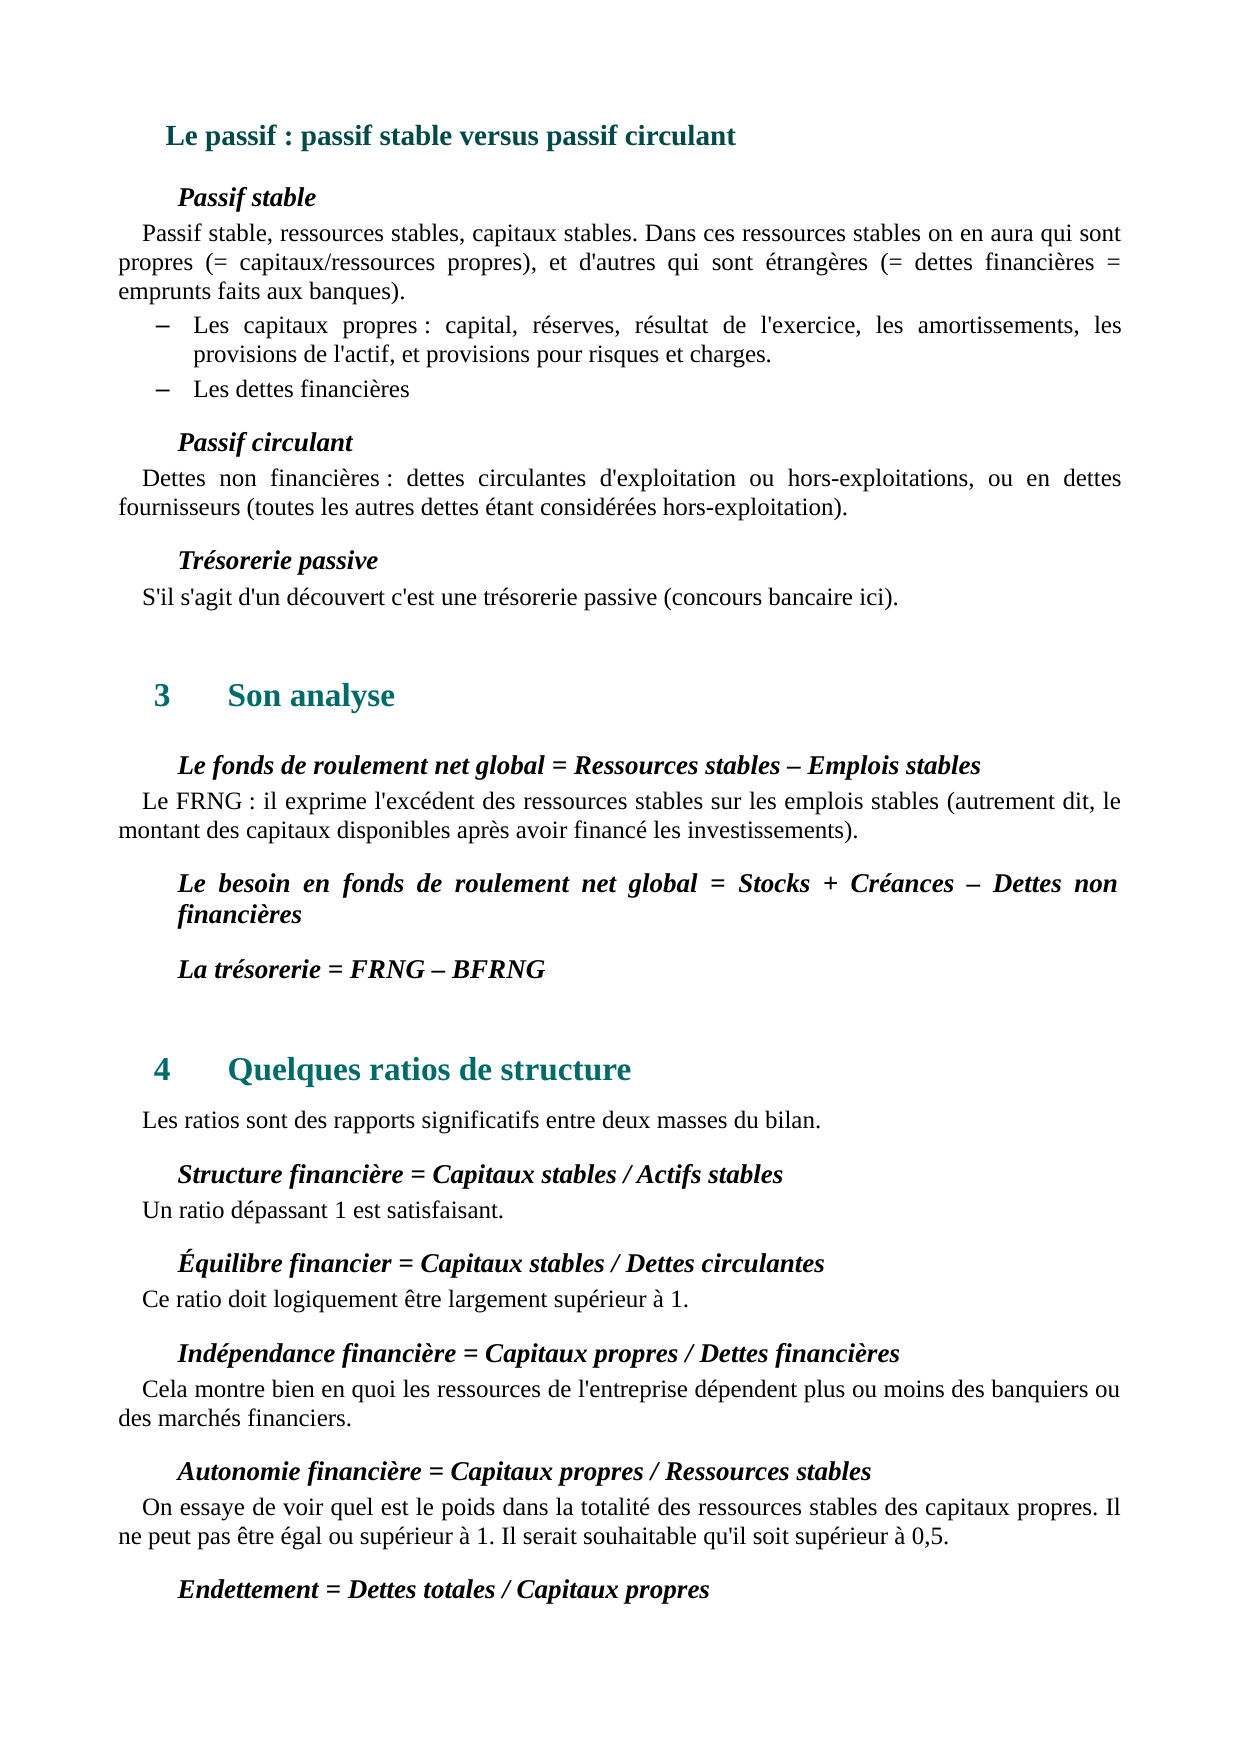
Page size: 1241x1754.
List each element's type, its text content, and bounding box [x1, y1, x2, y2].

text Le besoin en fonds de roulement net global = Stocks + Créances – Dettes non financières [177, 867, 1122, 929]
text Le FRNG : il exprime l'excédent des ressources stables sur les emplois stables (autrement dit, le montant des capitaux disponibles après avoir financé les investissements). [118, 786, 1122, 844]
text Le fonds de roulement net global = Ressources stables – Emplois stables [177, 749, 1122, 780]
list Les dettes financières [156, 374, 1122, 403]
text Cela montre bien en quoi les ressources de l'entreprise dépendent plus ou moins des banquiers ou des marchés financiers. [118, 1374, 1122, 1431]
text Structure financière = Capitaux stables / Actifs stables [177, 1158, 1122, 1189]
text Dettes non financières : dettes circulantes d'exploitation ou hors-exploitations, ou en dettes fournisseurs (toutes les autres dettes étant considérées hors-exploitation). [118, 463, 1122, 521]
text Endettement = Dettes totales / Capitaux propres [177, 1573, 1122, 1604]
subtitle Quelques ratios de structure [153, 1049, 1122, 1088]
subtitle Le passif : passif stable versus passif circulant [165, 118, 1122, 152]
text Les ratios sont des rapports significatifs entre deux masses du bilan. [118, 1105, 1122, 1134]
text Équilibre financier = Capitaux stables / Dettes circulantes [177, 1247, 1122, 1278]
text La trésorerie = FRNG – BFRNG [177, 953, 1122, 984]
text Trésorerie passive [177, 544, 1122, 576]
text Un ratio dépassant 1 est satisfaisant. [118, 1195, 1122, 1224]
subtitle Son analyse [153, 675, 1122, 714]
text Passif stable [177, 181, 1122, 212]
text Indépendance financière = Capitaux propres / Dettes financières [177, 1337, 1122, 1368]
text Passif stable, ressources stables, capitaux stables. Dans ces ressources stables on en aura qui sont propres (= capitaux/ressources propres), et d'autres qui sont étrangères (= dettes financières = emprunts faits aux banques). [118, 218, 1122, 304]
text On essaye de voir quel est le poids dans la totalité des ressources stables des capitaux propres. Il ne peut pas être égal ou supérieur à 1. Il serait souhaitable qu'il soit supérieur à 0,5. [118, 1492, 1122, 1549]
text S'il s'agit d'un découvert c'est une trésorerie passive (concours bancaire ici). [118, 582, 1122, 610]
text Autonomie financière = Capitaux propres / Ressources stables [177, 1455, 1122, 1486]
text Ce ratio doit logiquement être largement supérieur à 1. [118, 1284, 1122, 1313]
list Les capitaux propres : capital, réserves, résultat de l'exercice, les amortissements, les provisions de l'actif, et provisions pour risques et charges. [156, 310, 1122, 368]
text Passif circulant [177, 426, 1122, 457]
